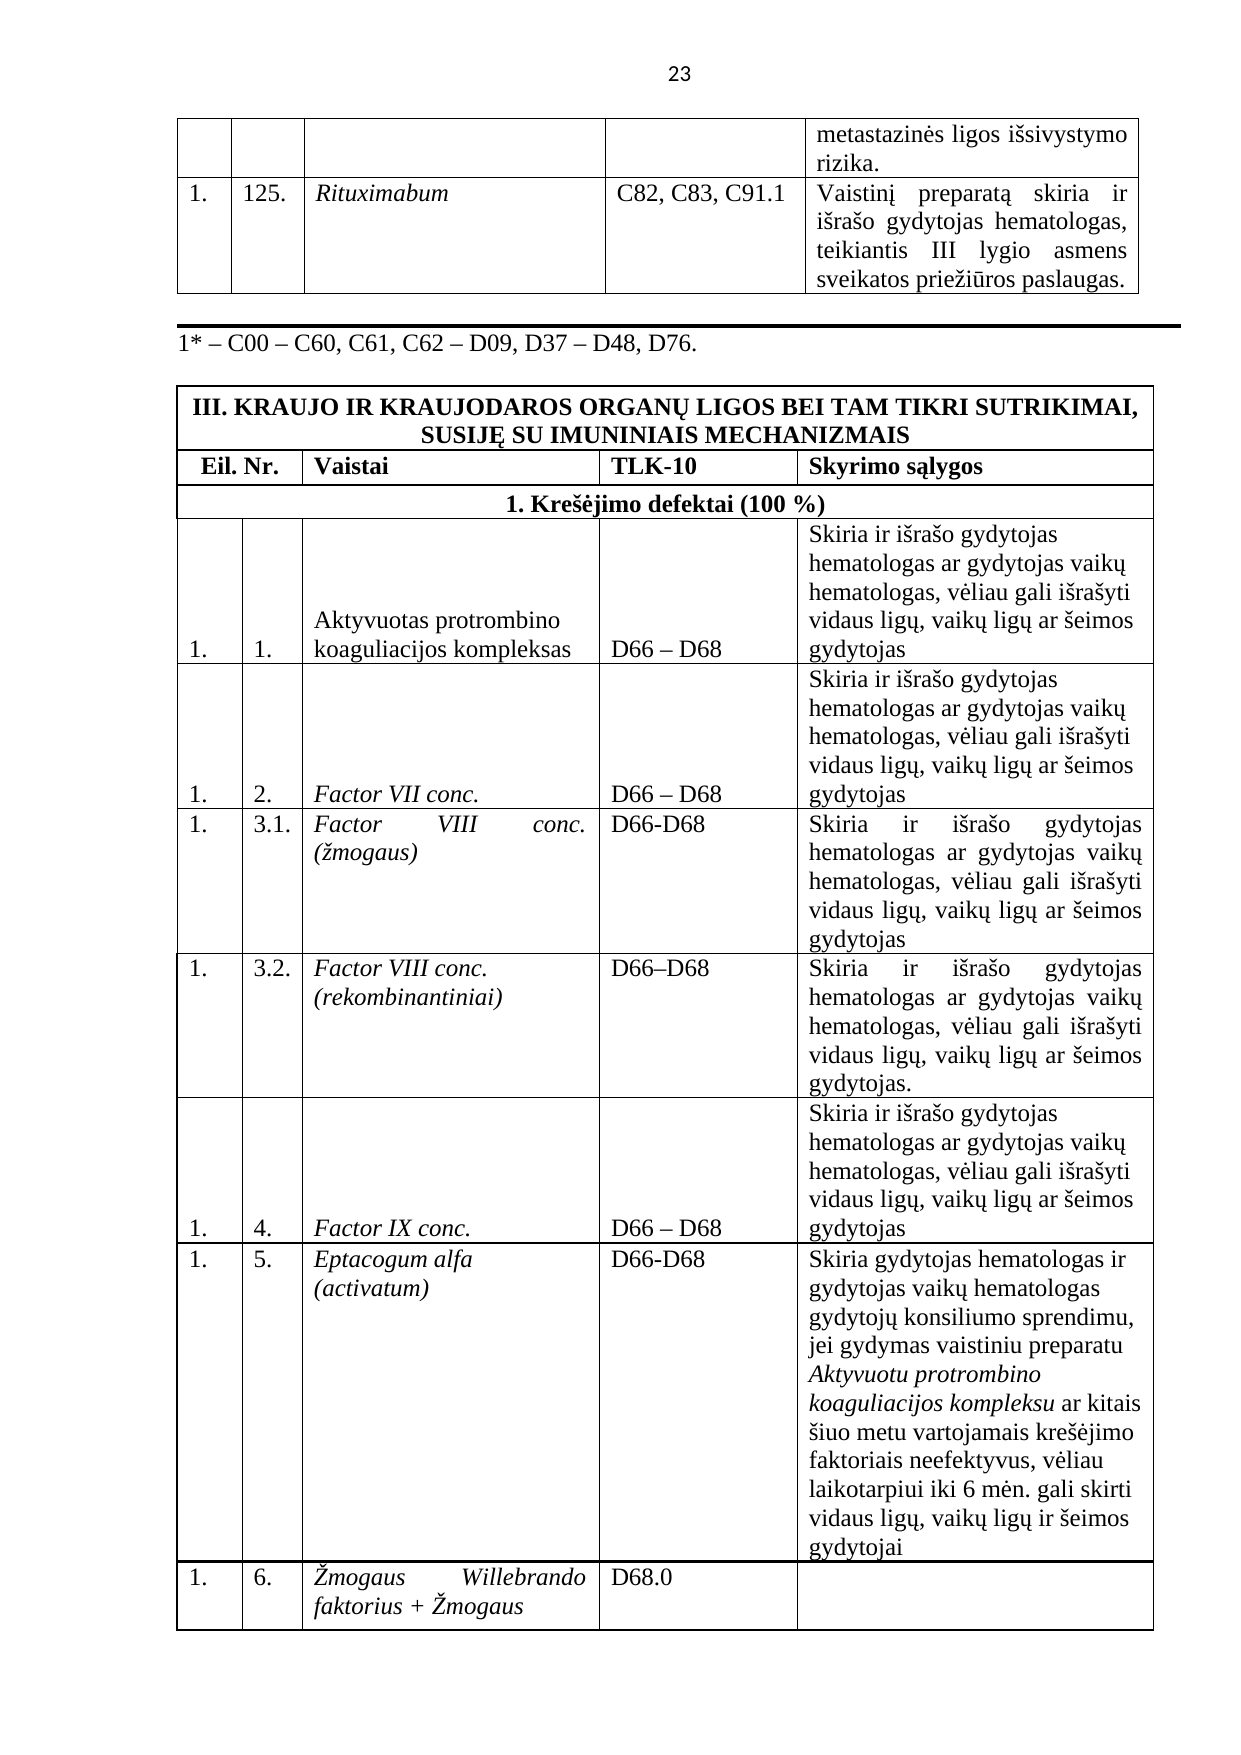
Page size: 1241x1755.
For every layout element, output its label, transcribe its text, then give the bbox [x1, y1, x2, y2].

table_cell [305, 119, 605, 177]
table_cell 3.1. [243, 809, 302, 952]
table_cell Factor IX conc. [303, 1098, 599, 1242]
table_cell 5. [243, 1244, 302, 1560]
table_cell 125. [232, 178, 304, 293]
table_cell Skiria ir išrašo gydytojas hematologas ar gydytojas vaikų hematologas, vėliau gali išrašyti vidaus ligų, vaikų ligų ar šeimos gydytojas [798, 664, 1153, 808]
table_cell Skiria ir išrašo gydytojas hematologas ar gydytojas vaikų hematologas, vėliau gali išrašyti vidaus ligų, vaikų ligų ar šeimos gydytojas. [798, 954, 1153, 1097]
table_cell D66 – D68 [600, 1098, 797, 1242]
table_cell Factor VII conc. [303, 664, 599, 808]
table_cell Vaistai [303, 451, 599, 484]
table_cell Factor VIII conc. (rekombinantiniai) [303, 954, 599, 1097]
table_cell D66 – D68 [600, 519, 797, 663]
text 1* – C00 – C60, C61, C62 – D09, D37 – D48, D76. [177, 328, 1181, 356]
table_cell 1. [178, 1098, 242, 1242]
table_cell Vaistinį preparatą skiria ir išrašo gydytojas hematologas, teikiantis III lygio asmens sveikatos priežiūros paslaugas. [806, 178, 1138, 293]
table_cell Žmogaus Willebrando faktorius + Žmogaus [303, 1563, 599, 1629]
table_cell 1. [178, 664, 242, 808]
table_cell Skiria ir išrašo gydytojas hematologas ar gydytojas vaikų hematologas, vėliau gali išrašyti vidaus ligų, vaikų ligų ar šeimos gydytojas [798, 1098, 1153, 1242]
table_cell 2. [243, 664, 302, 808]
table_cell metastazinės ligos išsivystymo rizika. [806, 119, 1138, 177]
table_cell 6. [243, 1563, 302, 1629]
table_cell Skyrimo sąlygos [798, 451, 1153, 484]
table_cell 1. [178, 954, 242, 1097]
table_cell 1. Krešėjimo defektai (100 %) [178, 486, 1153, 518]
table_cell Skiria ir išrašo gydytojas hematologas ar gydytojas vaikų hematologas, vėliau gali išrašyti vidaus ligų, vaikų ligų ar šeimos gydytojas [798, 519, 1153, 663]
table_cell 3.2. [243, 954, 302, 1097]
table_cell 1. [178, 178, 231, 293]
table_cell D66–D68 [600, 954, 797, 1097]
table_cell [232, 119, 304, 177]
table_cell D66-D68 [600, 809, 797, 952]
table_cell [178, 119, 231, 177]
table_cell Aktyvuotas protrombino koaguliacijos kompleksas [303, 519, 599, 663]
table_cell 1. [178, 519, 242, 663]
table_cell [798, 1563, 1153, 1629]
table_cell D68.0 [600, 1563, 797, 1629]
table_cell 1. [178, 1563, 242, 1629]
table_cell 1. [178, 809, 242, 952]
table_cell Rituximabum [305, 178, 605, 293]
table_cell Factor VIII conc. (žmogaus) [303, 809, 599, 952]
table_cell Skiria ir išrašo gydytojas hematologas ar gydytojas vaikų hematologas, vėliau gali išrašyti vidaus ligų, vaikų ligų ar šeimos gydytojas [798, 809, 1153, 952]
table_cell C82, C83, C91.1 [606, 178, 805, 293]
table_header III. KRAUJO IR KRAUJODAROS ORGANŲ LIGOS BEI TAM TIKRI SUTRIKIMAI, SUSIJĘ SU IMUNINIAIS MECHANIZMAIS [178, 387, 1153, 449]
table_cell [606, 119, 805, 177]
table_cell Eptacogum alfa (activatum) [303, 1244, 599, 1560]
table_cell D66-D68 [600, 1244, 797, 1560]
table_cell 4. [243, 1098, 302, 1242]
table_cell Eil. Nr. [178, 451, 302, 484]
table_cell 1. [243, 519, 302, 663]
table_cell D66 – D68 [600, 664, 797, 808]
table_cell Skiria gydytojas hematologas ir gydytojas vaikų hematologas gydytojų konsiliumo sprendimu, jei gydymas vaistiniu preparatu Aktyvuotu protrombino koaguliacijos kompleksu ar kitais šiuo metu vartojamais krešėjimo faktoriais neefektyvus, vėliau laikotarpiui iki 6 mėn. gali skirti vidaus ligų, vaikų ligų ir šeimos gydytojai [798, 1244, 1153, 1560]
table_cell 1. [178, 1244, 242, 1560]
table_cell TLK-10 [600, 451, 797, 484]
